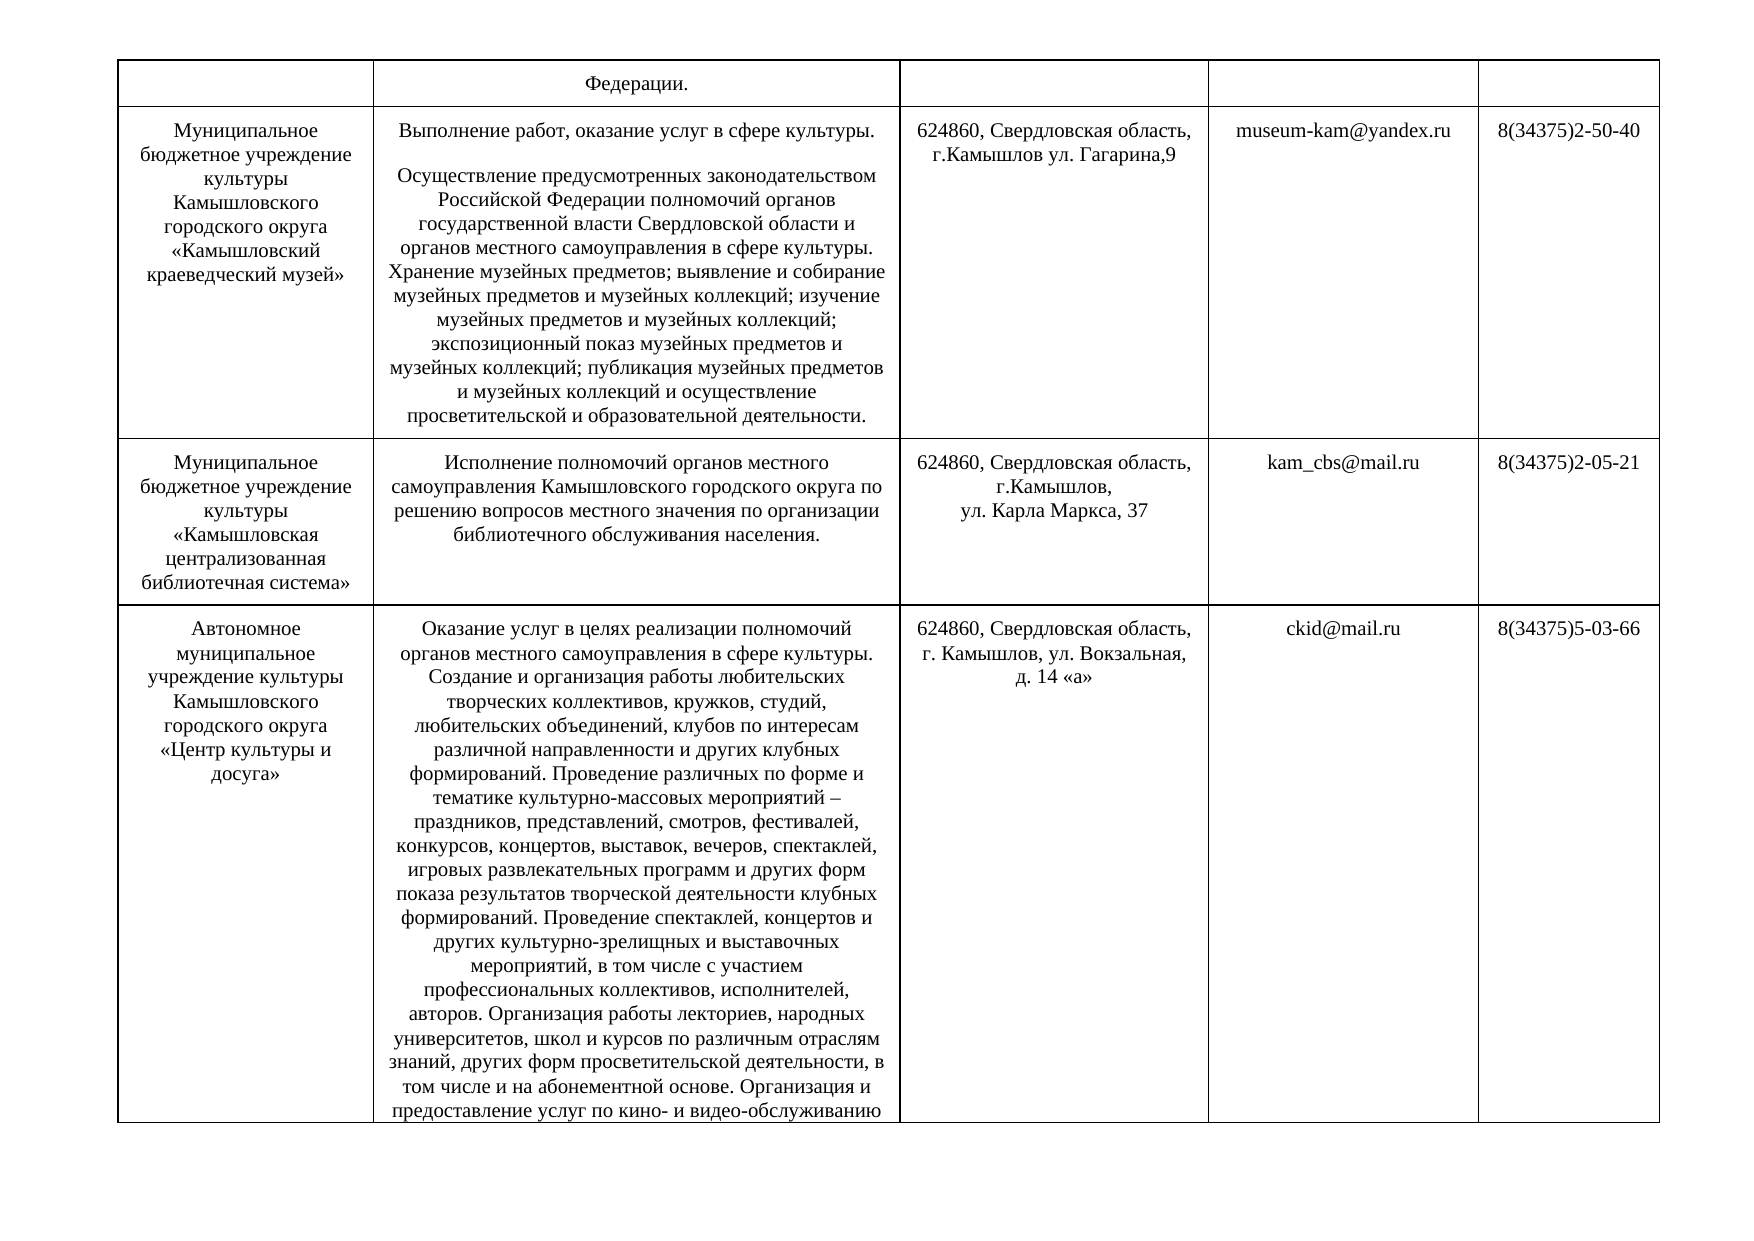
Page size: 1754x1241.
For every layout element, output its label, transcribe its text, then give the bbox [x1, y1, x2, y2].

table_cell [119, 61, 373, 106]
table_cell ckid@mail.ru [1209, 606, 1478, 1122]
table_cell Выполнение работ, оказание услуг в сфере культуры. Осуществление предусмотренных законодательством Российской Федерации полномочий органов государственной власти Свердловской области и органов местного самоуправления в сфере культуры. Хранение музейных предметов; выявление и собирание музейных предметов и музейных коллекций; изучение музейных предметов и музейных коллекций; экспозиционный показ музейных предметов и музейных коллекций; публикация музейных предметов и музейных коллекций и осуществление просветительской и образовательной деятельности. [374, 107, 899, 438]
table_cell Муниципальное бюджетное учреждение культуры «Камышловская централизованная библиотечная система» [119, 439, 373, 604]
table_cell Автономное муниципальное учреждение культуры Камышловского городского округа «Центр культуры и досуга» [119, 606, 373, 1122]
table_cell Федерации. [374, 61, 899, 106]
table_cell Исполнение полномочий органов местного самоуправления Камышловского городского округа по решению вопросов местного значения по организации библиотечного обслуживания населения. [374, 439, 899, 604]
table_cell 624860, Свердловская область, г.Камышлов ул. Гагарина,9 [901, 107, 1208, 438]
table_cell [901, 61, 1208, 106]
table_cell [1209, 61, 1478, 106]
table_cell Оказание услуг в целях реализации полномочий органов местного самоуправления в сфере культуры. Создание и организация работы любительских творческих коллективов, кружков, студий, любительских объединений, клубов по интересам различной направленности и других клубных формирований. Проведение различных по форме и тематике культурно-массовых мероприятий – праздников, представлений, смотров, фестивалей, конкурсов, концертов, выставок, вечеров, спектаклей, игровых развлекательных программ и других форм показа результатов творческой деятельности клубных формирований. Проведение спектаклей, концертов и других культурно-зрелищных и выставочных мероприятий, в том числе с участием профессиональных коллективов, исполнителей, авторов. Организация работы лекториев, народных университетов, школ и курсов по различным отраслям знаний, других форм просветительской деятельности, в том числе и на абонементной основе. Организация и предоставление услуг по кино- и видео-обслуживанию [374, 606, 899, 1122]
table_cell 8(34375)2-05-21 [1479, 439, 1659, 604]
table_cell 8(34375)5-03-66 [1479, 606, 1659, 1122]
table_cell kam_cbs@mail.ru [1209, 439, 1478, 604]
table_cell 624860, Свердловская область, г. Камышлов, ул. Вокзальная, д. 14 «а» [901, 606, 1208, 1122]
table_cell Муниципальное бюджетное учреждение культуры Камышловского городского округа «Камышловский краеведческий музей» [119, 107, 373, 438]
table_cell museum-kam@yandex.ru [1209, 107, 1478, 438]
table_cell [1479, 61, 1659, 106]
table_cell 8(34375)2-50-40 [1479, 107, 1659, 438]
table_cell 624860, Свердловская область, г.Камышлов, ул. Карла Маркса, 37 [901, 439, 1208, 604]
